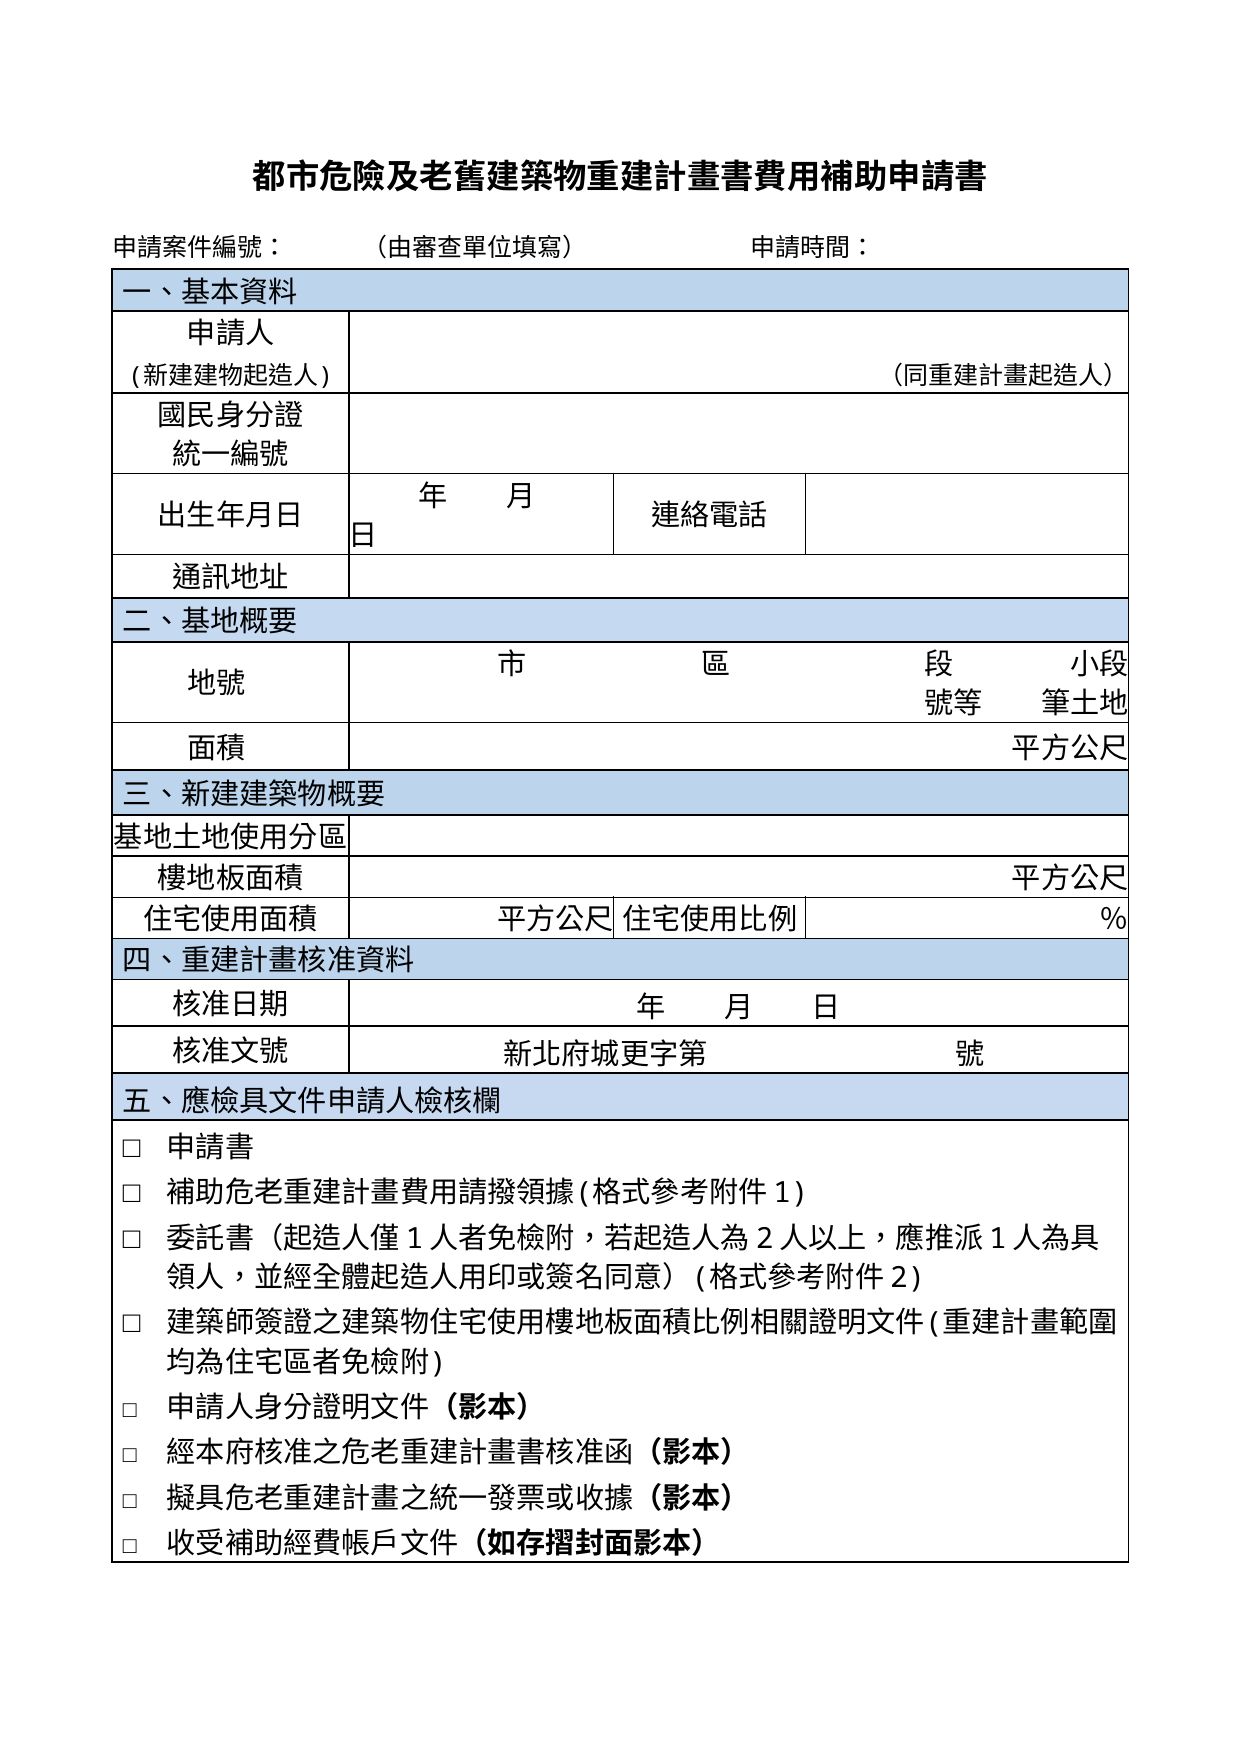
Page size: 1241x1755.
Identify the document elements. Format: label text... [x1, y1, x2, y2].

table_cell 住宅使用面積 [113, 898, 348, 938]
table_cell 樓地板面積 [113, 857, 348, 896]
table_cell 三、新建建築物概要 [113, 771, 1128, 814]
table_cell 年 月 日 [350, 474, 613, 553]
table_cell 住宅使用比例 [614, 898, 805, 938]
table_cell 年 月 日 [350, 980, 1128, 1025]
table_cell [350, 816, 1128, 855]
table_cell [806, 474, 1128, 553]
table_cell 通訊地址 [113, 555, 348, 597]
table_cell [350, 555, 1128, 597]
text 都市危險及老舊建築物重建計畫書費用補助申請書 [112, 150, 1128, 198]
table_cell 面積 [113, 723, 348, 769]
table_cell 五、應檢具文件申請人檢核欄 [113, 1074, 1128, 1119]
table_cell 申請人 (新建建物起造人) [113, 312, 348, 392]
table_cell 平方公尺 [350, 898, 613, 938]
table_header 一、基本資料 [113, 270, 1128, 310]
table_cell 核准日期 [113, 980, 348, 1025]
table_cell 連絡電話 [614, 474, 805, 553]
table_cell （同重建計畫起造人） [350, 312, 1128, 392]
table_cell [350, 394, 1128, 473]
table_cell 新北府城更字第 號 [350, 1027, 1128, 1072]
table_cell 出生年月日 [113, 474, 348, 553]
table_cell 申請書 補助危老重建計畫費用請撥領據(格式參考附件1) 委託書（起造人僅1人者免檢附，若起造人為2人以上，應推派1人為具領人，並經全體起造人用印或簽名同意）(格式參考附件2) 建築師簽證之建築物住宅使用樓地板面積比例相關證明文件(重建計畫範圍均為住宅區者免檢附) 申請人身分證明文件（影本） 經本府核准之危老重建計畫書核准函（影本） 擬具危老重建計畫之統一發票或收據（影本） 收受補助經費帳戶文件（如存摺封面影本） [113, 1121, 1128, 1561]
table_cell 基地土地使用分區 [113, 816, 348, 855]
table_cell 地號 [113, 643, 348, 722]
table_cell 四、重建計畫核准資料 [113, 939, 1128, 979]
table_cell 國民身分證 統一編號 [113, 394, 348, 473]
text 申請案件編號： （由審查單位填寫） 申請時間： [112, 227, 953, 263]
table_cell 二、基地概要 [113, 599, 1128, 641]
table_cell 平方公尺 [350, 857, 1128, 896]
table_cell ％ [806, 898, 1128, 938]
table_cell 平方公尺 [350, 723, 1128, 769]
table_cell 核准文號 [113, 1027, 348, 1072]
table_cell 市 區 段 小段 號等 筆土地 [350, 643, 1128, 722]
